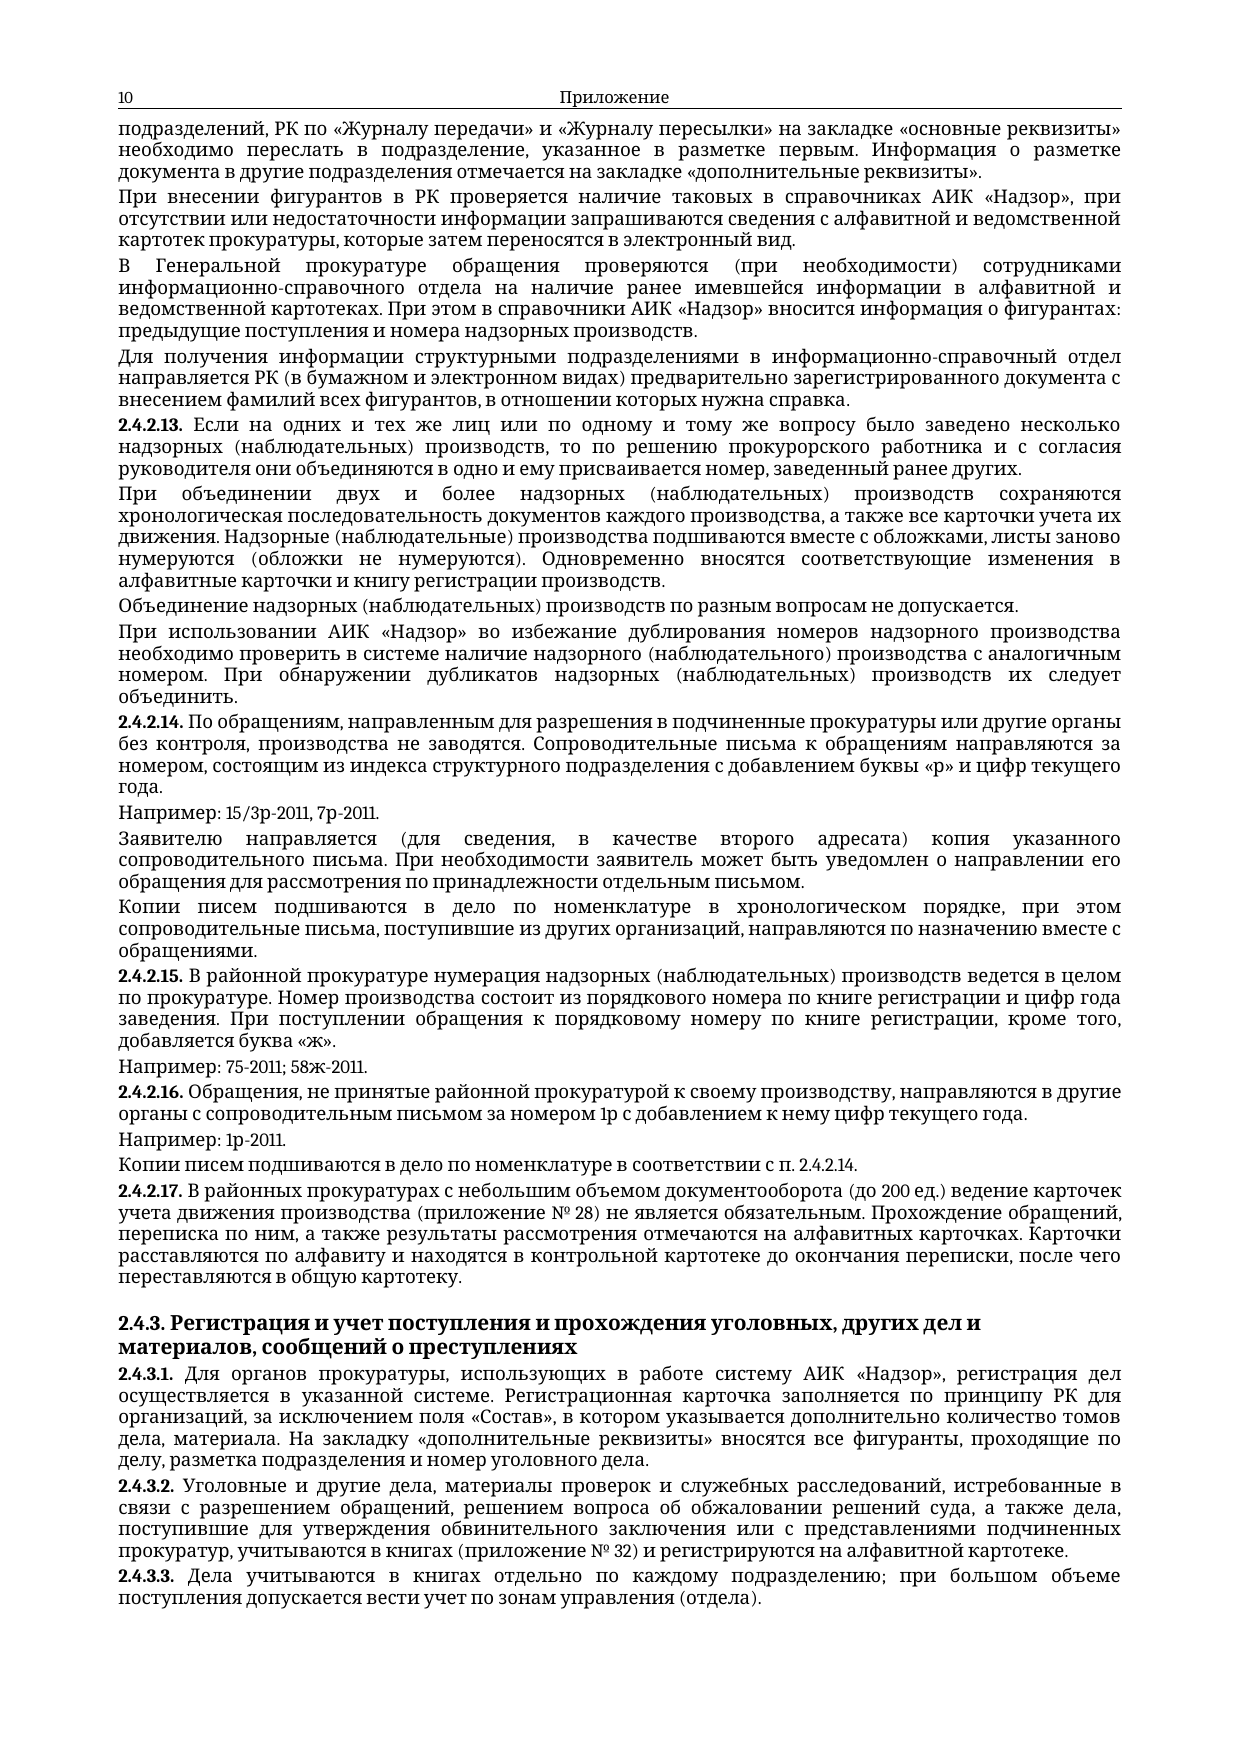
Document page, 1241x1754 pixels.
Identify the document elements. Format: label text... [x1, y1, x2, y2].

text Копии писем подшиваются в дело по номенклатуре в хронологическом порядке, при этом сопроводительные письма, поступившие из других организаций, направляются по назначению вместе с обращениями. [118, 897, 1122, 962]
text Например: 1р-2011. [118, 1129, 1122, 1151]
subtitle 2.4.3. Регистрация и учет поступления и прохождения уголовных, других дел и материалов, сообщений о преступлениях [118, 1312, 1122, 1359]
text 2.4.2.16. Обращения, не принятые районной прокуратурой к своему производству, направляются в другие органы с сопроводительным письмом за номером 1р с добавлением к нему цифр текущего года. [118, 1082, 1122, 1125]
text При использовании АИК «Надзор» во избежание дублирования номеров надзорного производства необходимо проверить в системе наличие надзорного (наблюдательного) производства с аналогичным номером. При обнаружении дубликатов надзорных (наблюдательных) производств их следует объединить. [118, 622, 1122, 708]
text 2.4.2.13. Если на одних и тех же лиц или по одному и тому же вопросу было заведено несколько надзорных (наблюдательных) производств, то по решению прокурорского работника и с согласия руководителя они объединяются в одно и ему присваивается номер, заведенный ранее других. [118, 415, 1122, 480]
text 2.4.3.2. Уголовные и другие дела, материалы проверок и служебных расследований, истребованные в связи с разрешением обращений, решением вопроса об обжаловании решений суда, а также дела, поступившие для утверждения обвинительного заключения или с представлениями подчиненных прокуратур, учитываются в книгах (приложение № 32) и регистрируются на алфавитной картотеке. [118, 1476, 1122, 1562]
text При объединении двух и более надзорных (наблюдательных) производств сохраняются хронологическая последовательность документов каждого производства, а также все карточки учета их движения. Надзорные (наблюдательные) производства подшиваются вместе с обложками, листы заново нумеруются (обложки не нумеруются). Одновременно вносятся соответствующие изменения в алфавитные карточки и книгу регистрации производств. [118, 484, 1122, 592]
text Например: 15/3р-2011, 7р-2011. [118, 802, 1122, 824]
text В Генеральной прокуратуре обращения проверяются (при необходимости) сотрудниками информационно-справочного отдела на наличие ранее имевшейся информации в алфавитной и ведомственной картотеках. При этом в справочники АИК «Надзор» вносится информация о фигурантах: предыдущие поступления и номера надзорных производств. [118, 256, 1122, 342]
text подразделений, РК по «Журналу передачи» и «Журналу пересылки» на закладке «основные реквизиты» необходимо переслать в подразделение, указанное в разметке первым. Информация о разметке документа в другие подразделения отмечается на закладке «дополнительные реквизиты». [118, 118, 1122, 183]
text 2.4.2.14. По обращениям, направленным для разрешения в подчиненные прокуратуры или другие органы без контроля, производства не заводятся. Сопроводительные письма к обращениям направляются за номером, состоящим из индекса структурного подразделения с добавлением буквы «р» и цифр текущего года. [118, 712, 1122, 798]
text 2.4.3.1. Для органов прокуратуры, использующих в работе систему АИК «Надзор», регистрация дел осуществляется в указанной системе. Регистрационная карточка заполняется по принципу РК для организаций, за исключением поля «Состав», в котором указывается дополнительно количество томов дела, материала. На закладку «дополнительные реквизиты» вносятся все фигуранты, проходящие по делу, разметка подразделения и номер уголовного дела. [118, 1364, 1122, 1471]
text Заявителю направляется (для сведения, в качестве второго адресата) копия указанного сопроводительного письма. При необходимости заявитель может быть уведомлен о направлении его обращения для рассмотрения по принадлежности отдельным письмом. [118, 828, 1122, 893]
text При внесении фигурантов в РК проверяется наличие таковых в справочниках АИК «Надзор», при отсутствии или недостаточности информации запрашиваются сведения с алфавитной и ведомственной картотек прокуратуры, которые затем переносятся в электронный вид. [118, 187, 1122, 252]
text Например: 75-2011; 58ж-2011. [118, 1056, 1122, 1078]
text Для получения информации структурными подразделениями в информационно-справочный отдел направляется РК (в бумажном и электронном видах) предварительно зарегистрированного документа с внесением фамилий всех фигурантов, в отношении которых нужна справка. [118, 346, 1122, 411]
text 2.4.2.17. В районных прокуратурах с небольшим объемом документооборота (до 200 ед.) ведение карточек учета движения производства (приложение № 28) не является обязательным. Прохождение обращений, переписка по ним, а также результаты рассмотрения отмечаются на алфавитных карточках. Карточки расставляются по алфавиту и находятся в контрольной картотеке до окончания переписки, после чего переставляются в общую картотеку. [118, 1181, 1122, 1288]
text 2.4.2.15. В районной прокуратуре нумерация надзорных (наблюдательных) производств ведется в целом по прокуратуре. Номер производства состоит из порядкового номера по книге регистрации и цифр года заведения. При поступлении обращения к порядковому номеру по книге регистрации, кроме того, добавляется буква «ж». [118, 966, 1122, 1052]
text Копии писем подшиваются в дело по номенклатуре в соответствии с п. 2.4.2.14. [118, 1155, 1122, 1177]
text Объединение надзорных (наблюдательных) производств по разным вопросам не допускается. [118, 596, 1122, 617]
text 2.4.3.3. Дела учитываются в книгах отдельно по каждому подразделению; при большом объеме поступления допускается вести учет по зонам управления (отдела). [118, 1566, 1122, 1609]
